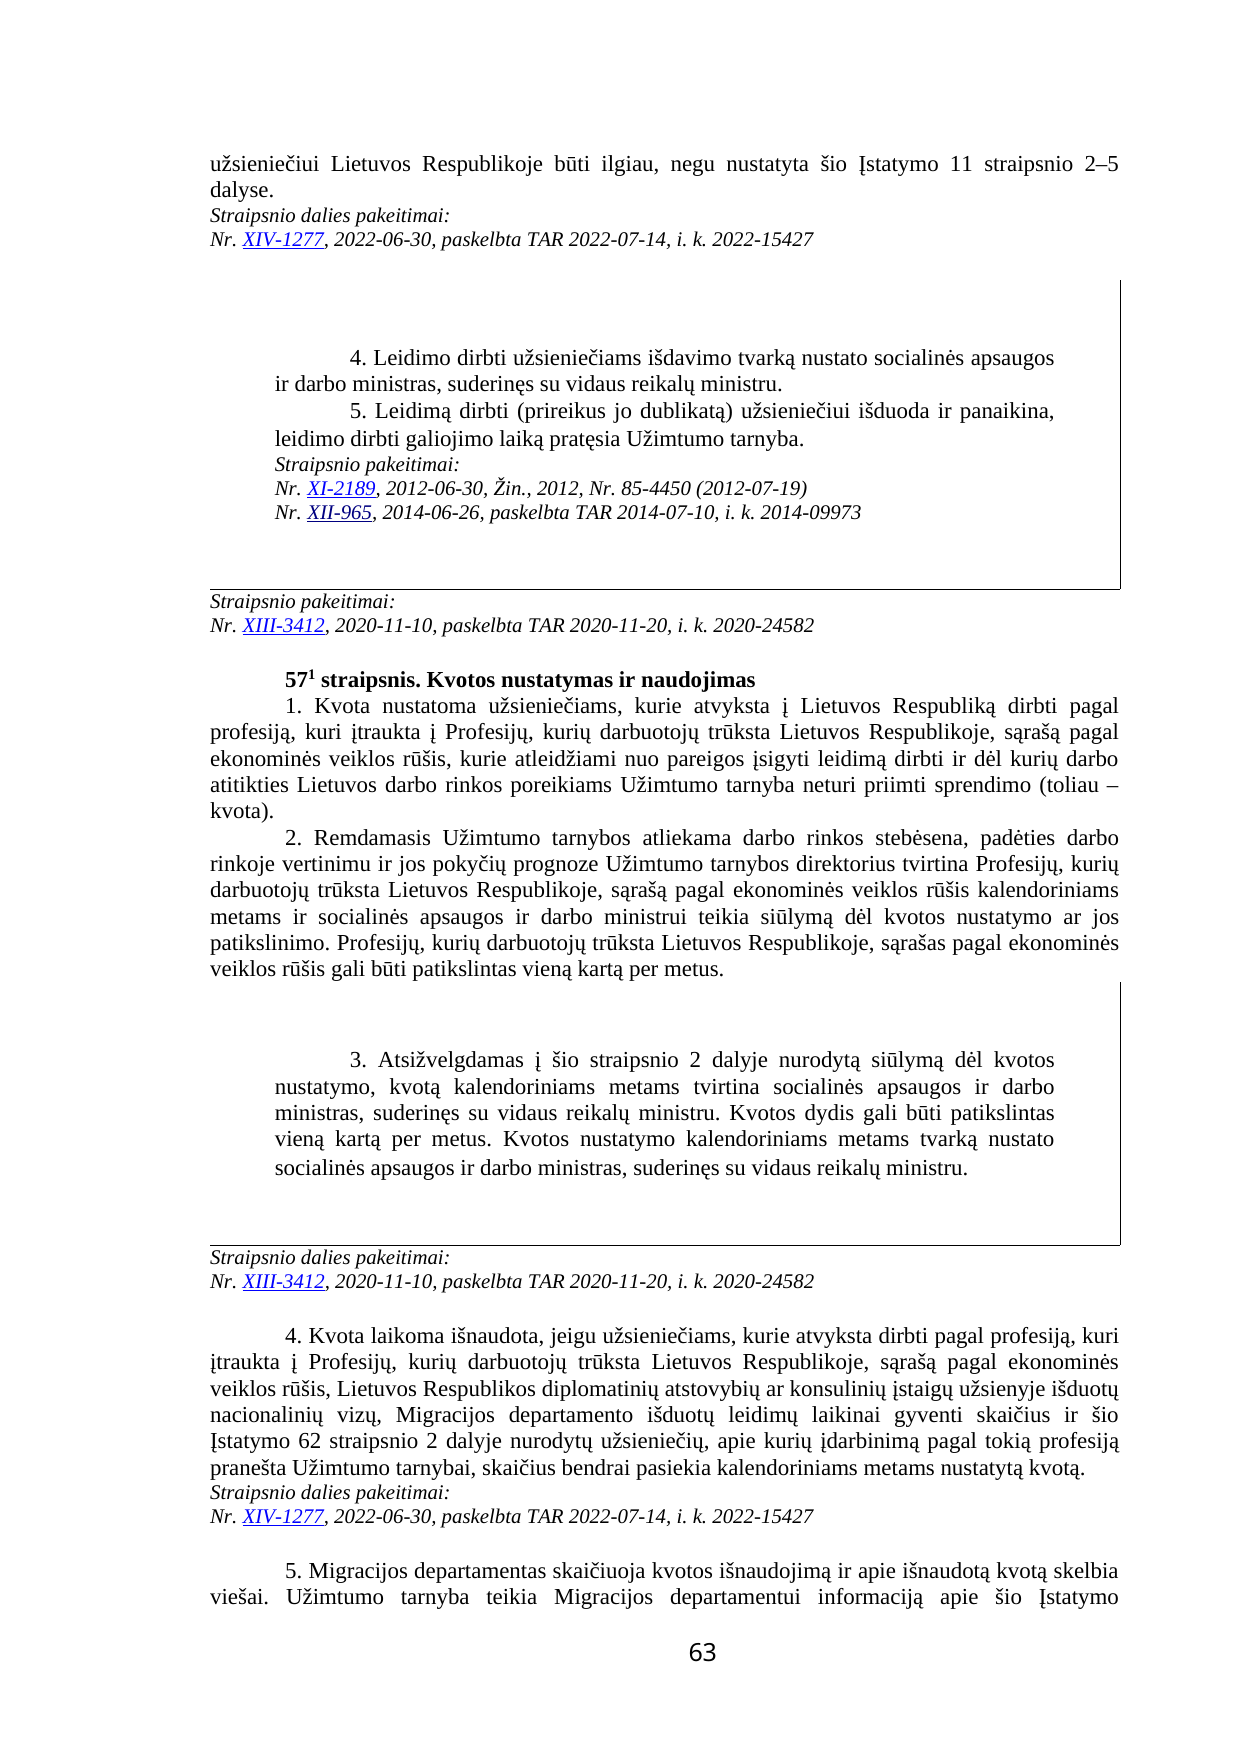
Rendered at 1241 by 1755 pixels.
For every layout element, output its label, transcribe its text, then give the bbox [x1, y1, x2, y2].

text Nr. XII-965, 2014-06-26, paskelbta TAR 2014-07-10, i. k. 2014-09973 [210, 500, 1120, 589]
text 4. Leidimo dirbti užsieniečiams išdavimo tvarką nustato socialinės apsaugos ir darbo ministras, suderinęs su vidaus reikalų ministru. [210, 279, 1120, 397]
text Straipsnio dalies pakeitimai: [210, 1245, 1120, 1269]
text Straipsnio dalies pakeitimai: [210, 1480, 1120, 1504]
text 4. Kvota laikoma išnaudota, jeigu užsieniečiams, kurie atvyksta dirbti pagal profesiją, kuri įtraukta į Profesijų, kurių darbuotojų trūksta Lietuvos Respublikoje, sąrašą pagal ekonominės veiklos rūšis, Lietuvos Respublikos diplomatinių atstovybių ar konsulinių įstaigų užsienyje išduotų nacionalinių vizų, Migracijos departamento išduotų leidimų laikinai gyventi skaičius ir šio Įstatymo 62 straipsnio 2 dalyje nurodytų užsieniečių, apie kurių įdarbinimą pagal tokią profesiją pranešta Užimtumo tarnybai, skaičius bendrai pasiekia kalendoriniams metams nustatytą kvotą. [210, 1322, 1120, 1480]
text Straipsnio dalies pakeitimai: [210, 203, 1120, 227]
text Nr. XIV-1277, 2022-06-30, paskelbta TAR 2022-07-14, i. k. 2022-15427 [210, 227, 1120, 251]
text Nr. XIII-3412, 2020-11-10, paskelbta TAR 2020-11-20, i. k. 2020-24582 [210, 1269, 1120, 1293]
text Straipsnio pakeitimai: [210, 452, 1120, 476]
text 1. Kvota nustatoma užsieniečiams, kurie atvyksta į Lietuvos Respubliką dirbti pagal profesiją, kuri įtraukta į Profesijų, kurių darbuotojų trūksta Lietuvos Respublikoje, sąrašą pagal ekonominės veiklos rūšis, kurie atleidžiami nuo pareigos įsigyti leidimą dirbti ir dėl kurių darbo atitikties Lietuvos darbo rinkos poreikiams Užimtumo tarnyba neturi priimti sprendimo (toliau – kvota). [210, 692, 1120, 824]
text užsieniečiui Lietuvos Respublikoje būti ilgiau, negu nustatyta šio Įstatymo 11 straipsnio 2–5 dalyse. [210, 150, 1120, 203]
text Straipsnio pakeitimai: [210, 589, 1120, 613]
text Nr. XIII-3412, 2020-11-10, paskelbta TAR 2020-11-20, i. k. 2020-24582 [210, 613, 1120, 637]
text Nr. XIV-1277, 2022-06-30, paskelbta TAR 2022-07-14, i. k. 2022-15427 [210, 1504, 1120, 1528]
text Nr. XI-2189, 2012-06-30, Žin., 2012, Nr. 85-4450 (2012-07-19) [210, 476, 1120, 500]
text 2. Remdamasis Užimtumo tarnybos atliekama darbo rinkos stebėsena, padėties darbo rinkoje vertinimu ir jos pokyčių prognoze Užimtumo tarnybos direktorius tvirtina Profesijų, kurių darbuotojų trūksta Lietuvos Respublikoje, sąrašą pagal ekonominės veiklos rūšis kalendoriniams metams ir socialinės apsaugos ir darbo ministrui teikia siūlymą dėl kvotos nustatymo ar jos patikslinimo. Profesijų, kurių darbuotojų trūksta Lietuvos Respublikoje, sąrašas pagal ekonominės veiklos rūšis gali būti patikslintas vieną kartą per metus. [210, 824, 1120, 982]
text 5. Leidimą dirbti (prireikus jo dublikatą) užsieniečiui išduoda ir panaikina, leidimo dirbti galiojimo laiką pratęsia Užimtumo tarnyba. [210, 397, 1120, 452]
text 3. Atsižvelgdamas į šio straipsnio 2 dalyje nurodytą siūlymą dėl kvotos nustatymo, kvotą kalendoriniams metams tvirtina socialinės apsaugos ir darbo ministras, suderinęs su vidaus reikalų ministru. Kvotos dydis gali būti patikslintas vieną kartą per metus. Kvotos nustatymo kalendoriniams metams tvarką nustato socialinės apsaugos ir darbo ministras, suderinęs su vidaus reikalų ministru. [210, 982, 1120, 1245]
text 5. Migracijos departamentas skaičiuoja kvotos išnaudojimą ir apie išnaudotą kvotą skelbia viešai. Užimtumo tarnyba teikia Migracijos departamentui informaciją apie šio Įstatymo [210, 1557, 1120, 1610]
text 571 straipsnis. Kvotos nustatymas ir naudojimas [210, 666, 1120, 692]
